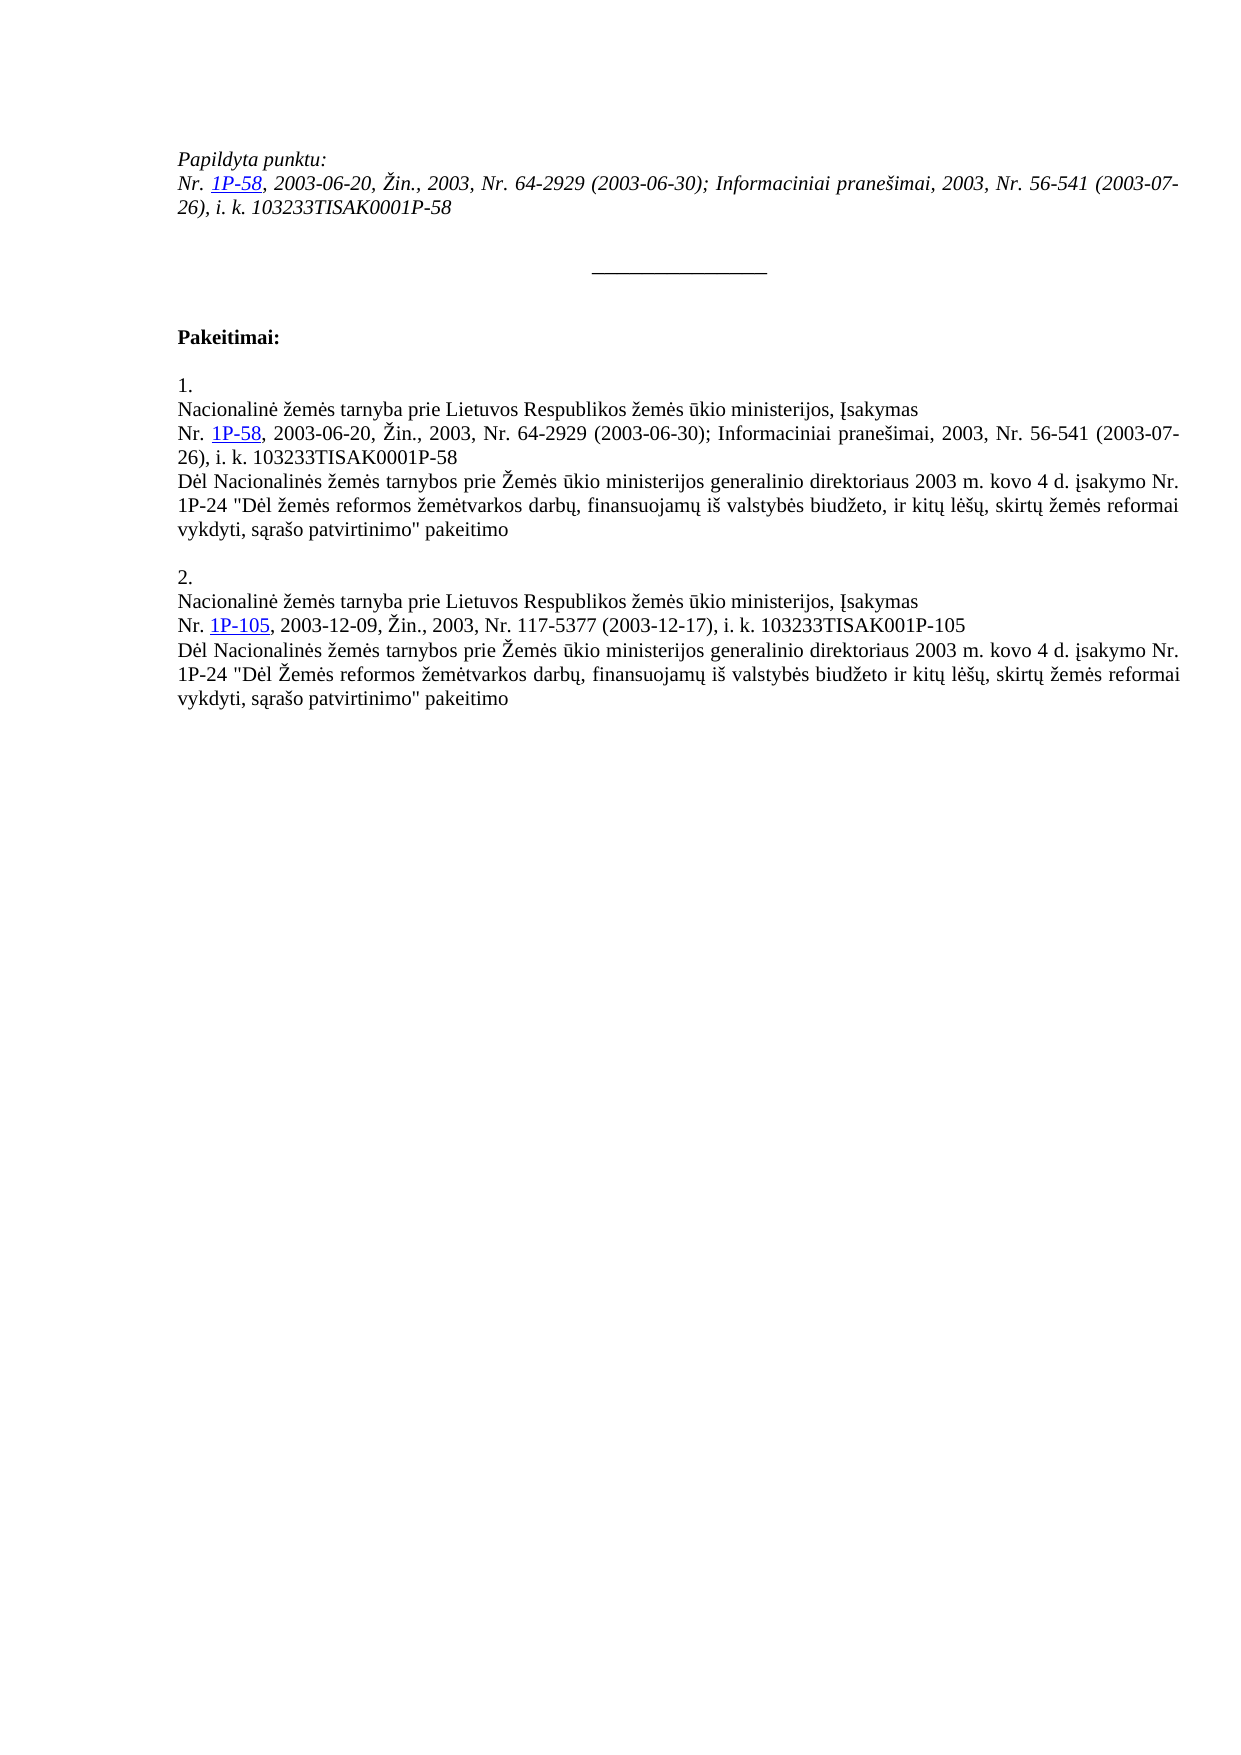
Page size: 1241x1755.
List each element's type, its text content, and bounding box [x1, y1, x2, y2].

text Papildyta punktu: [177, 147, 1181, 171]
text Dėl Nacionalinės žemės tarnybos prie Žemės ūkio ministerijos generalinio direktoriaus 2003 m. kovo 4 d. įsakymo Nr. 1P-24 "Dėl žemės reformos žemėtvarkos darbų, finansuojamų iš valstybės biudžeto, ir kitų lėšų, skirtų žemės reformai vykdyti, sąrašo patvirtinimo" pakeitimo [177, 469, 1181, 541]
text 1. [177, 373, 1181, 397]
text Nacionalinė žemės tarnyba prie Lietuvos Respublikos žemės ūkio ministerijos, Įsakymas [177, 397, 1181, 421]
text 2. [177, 565, 1181, 589]
text Pakeitimai: [177, 325, 1181, 349]
text Nr. 1P-58, 2003-06-20, Žin., 2003, Nr. 64-2929 (2003-06-30); Informaciniai pranešimai, 2003, Nr. 56-541 (2003-07-26), i. k. 103233TISAK0001P-58 [177, 171, 1181, 219]
text Nr. 1P-58, 2003-06-20, Žin., 2003, Nr. 64-2929 (2003-06-30); Informaciniai pranešimai, 2003, Nr. 56-541 (2003-07-26), i. k. 103233TISAK0001P-58 [177, 421, 1181, 469]
text Nacionalinė žemės tarnyba prie Lietuvos Respublikos žemės ūkio ministerijos, Įsakymas [177, 589, 1181, 613]
text Nr. 1P-105, 2003-12-09, Žin., 2003, Nr. 117-5377 (2003-12-17), i. k. 103233TISAK001P-105 [177, 613, 1181, 637]
text Dėl Nacionalinės žemės tarnybos prie Žemės ūkio ministerijos generalinio direktoriaus 2003 m. kovo 4 d. įsakymo Nr. 1P-24 "Dėl Žemės reformos žemėtvarkos darbų, finansuojamų iš valstybės biudžeto ir kitų lėšų, skirtų žemės reformai vykdyti, sąrašo patvirtinimo" pakeitimo [177, 637, 1181, 710]
text ______________ [177, 248, 1181, 277]
